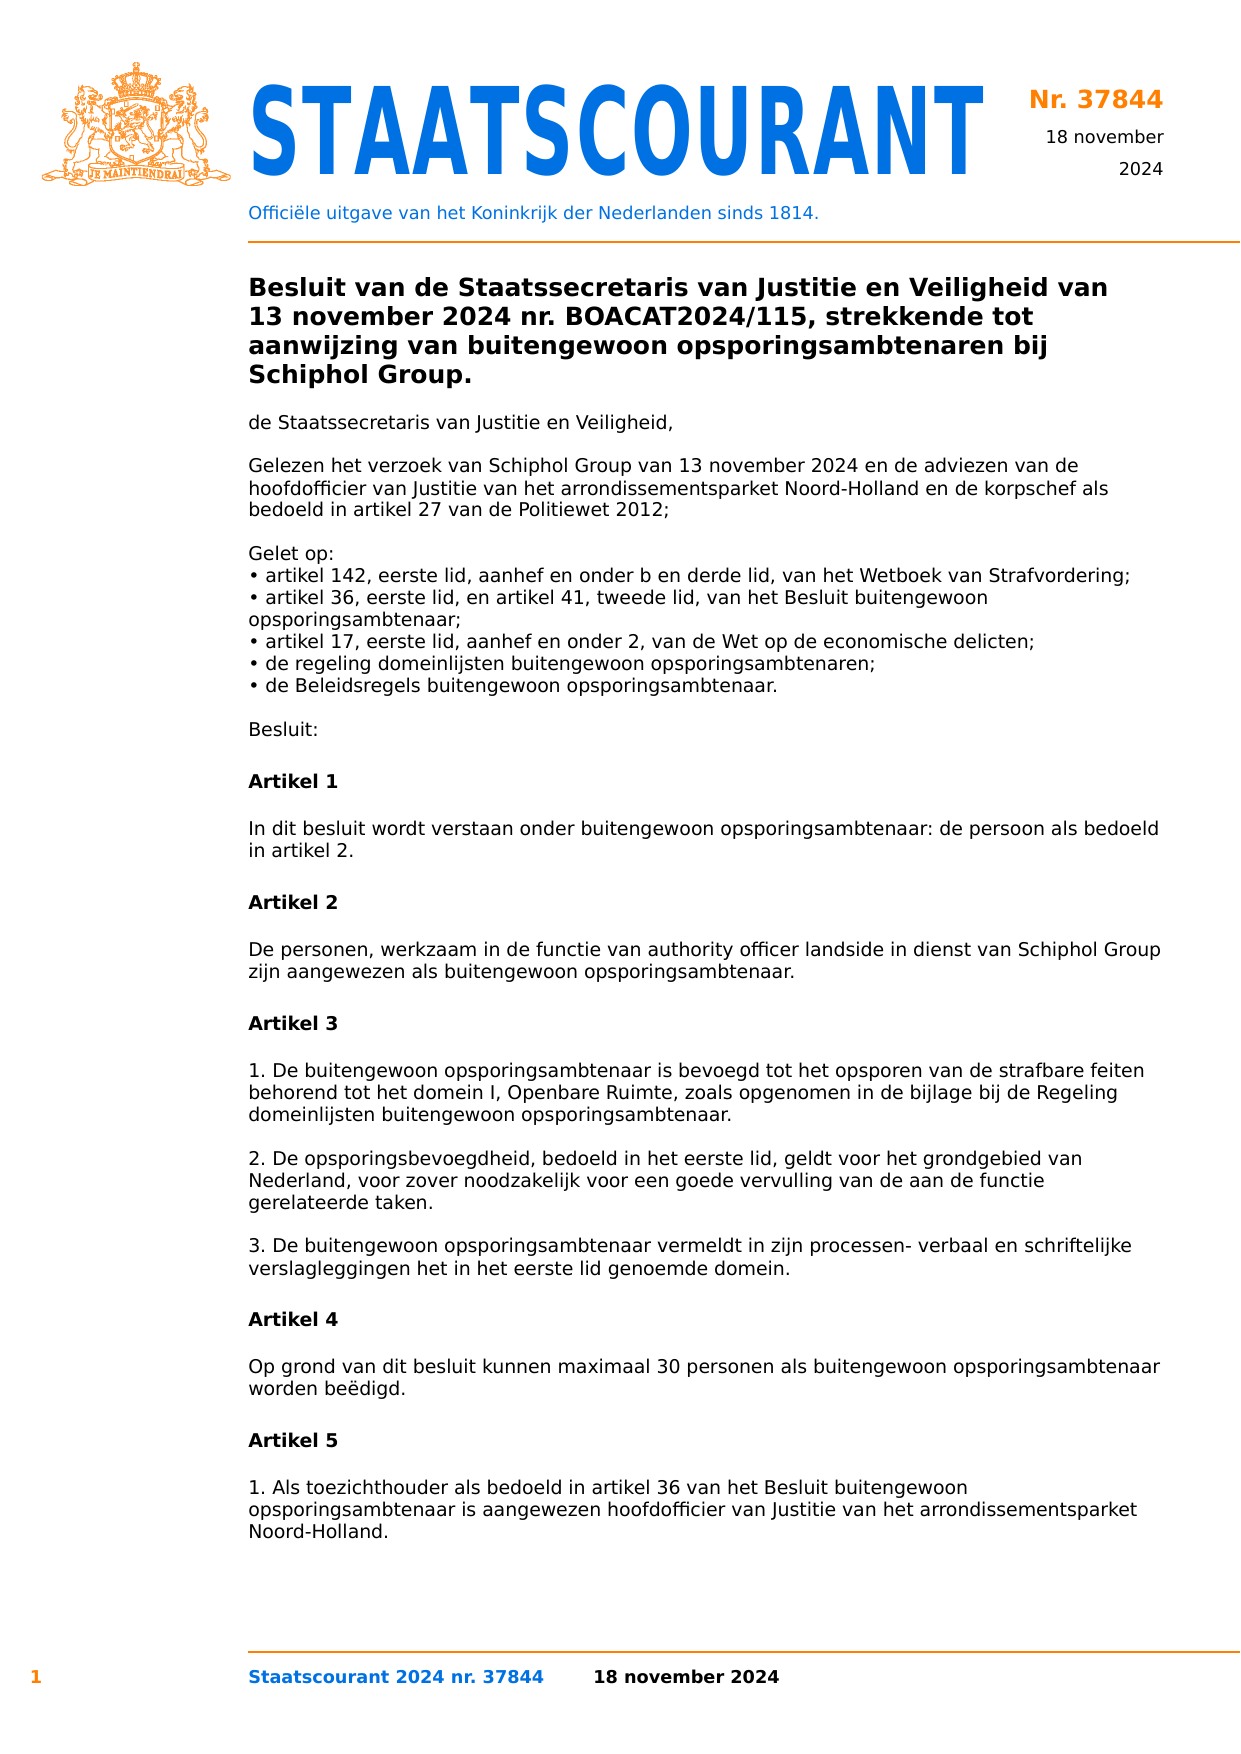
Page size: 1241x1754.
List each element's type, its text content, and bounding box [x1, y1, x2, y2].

text 3. De buitengewoon opsporingsambtenaar vermeldt in zijn processen- verbaal en schriftelijke verslagleggingen het in het eerste lid genoemde domein. [248, 1235, 1163, 1279]
text • artikel 142, eerste lid, aanhef en onder b en derde lid, van het Wetboek van Strafvordering; [248, 565, 1163, 587]
text • artikel 36, eerste lid, en artikel 41, tweede lid, van het Besluit buitengewoon opsporingsambtenaar; [248, 587, 1163, 631]
text 2. De opsporingsbevoegdheid, bedoeld in het eerste lid, geldt voor het grondgebied van Nederland, voor zover noodzakelijk voor een goede vervulling van de aan de functie gerelateerde taken. [248, 1148, 1163, 1213]
text De personen, werkzaam in de functie van authority officer landside in dienst van Schiphol Group zijn aangewezen als buitengewoon opsporingsambtenaar. [248, 939, 1163, 983]
text 1. De buitengewoon opsporingsambtenaar is bevoegd tot het opsporen van de strafbare feiten behorend tot het domein I, Openbare Ruimte, zoals opgenomen in de bijlage bij de Regeling domeinlijsten buitengewoon opsporingsambtenaar. [248, 1060, 1163, 1126]
subtitle Artikel 4 [248, 1309, 1163, 1331]
text Gelet op: [248, 543, 1163, 565]
subtitle Artikel 3 [248, 1013, 1163, 1035]
picture [41, 62, 231, 186]
table_header STAATSCOURANT [248, 62, 998, 203]
text • artikel 17, eerste lid, aanhef en onder 2, van de Wet op de economische delicten; [248, 631, 1163, 653]
text de Staatssecretaris van Justitie en Veiligheid, [248, 412, 1163, 433]
subtitle Artikel 2 [248, 892, 1163, 914]
table_cell 2024 [998, 153, 1240, 203]
text Gelezen het verzoek van Schiphol Group van 13 november 2024 en de adviezen van de hoofdofficier van Justitie van het arrondissementsparket Noord-Holland en de korpschef als bedoeld in artikel 27 van de Politiewet 2012; [248, 455, 1163, 521]
subtitle Besluit van de Staatssecretaris van Justitie en Veiligheid van 13 november 2024 nr. BOACAT2024/115, strekkende tot aanwijzing van buitengewoon opsporingsambtenaren bij Schiphol Group. [248, 273, 1163, 390]
table_header Nr. 37844 [998, 62, 1240, 121]
text • de Beleidsregels buitengewoon opsporingsambtenaar. [248, 675, 1163, 697]
text Op grond van dit besluit kunnen maximaal 30 personen als buitengewoon opsporingsambtenaar worden beëdigd. [248, 1356, 1163, 1400]
subtitle Artikel 5 [248, 1430, 1163, 1452]
table_header [25, 62, 248, 241]
text In dit besluit wordt verstaan onder buitengewoon opsporingsambtenaar: de persoon als bedoeld in artikel 2. [248, 818, 1163, 862]
text • de regeling domeinlijsten buitengewoon opsporingsambtenaren; [248, 653, 1163, 675]
table_cell 18 november [998, 121, 1240, 153]
subtitle Artikel 1 [248, 771, 1163, 793]
table_cell Officiële uitgave van het Koninkrijk der Nederlanden sinds 1814. [248, 203, 1240, 241]
text Besluit: [248, 719, 1163, 741]
text 1. Als toezichthouder als bedoeld in artikel 36 van het Besluit buitengewoon opsporingsambtenaar is aangewezen hoofdofficier van Justitie van het arrondissementsparket Noord-Holland. [248, 1477, 1163, 1543]
